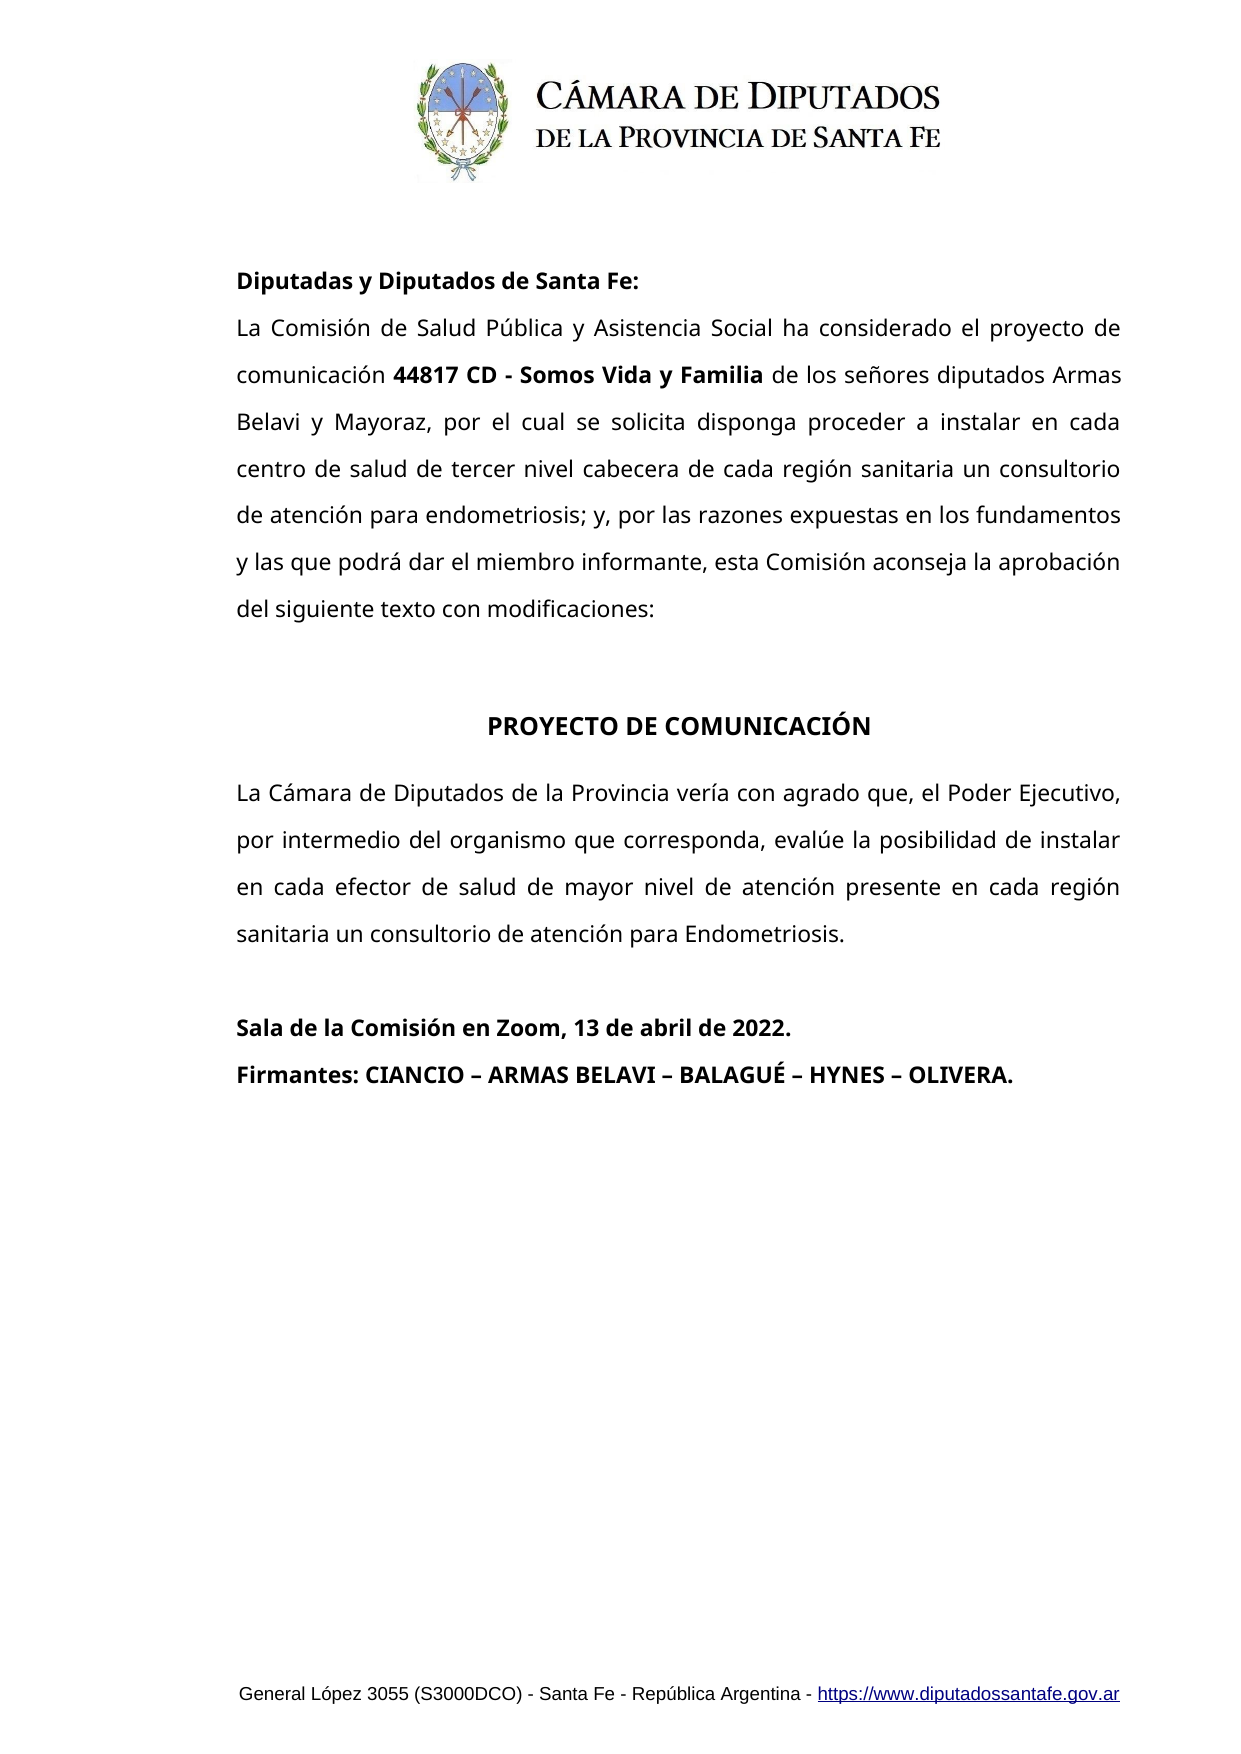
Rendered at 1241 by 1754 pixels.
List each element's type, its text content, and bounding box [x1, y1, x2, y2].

picture [413, 59, 945, 183]
text Sala de la Comisión en Zoom, 13 de abril de 2022. [236, 1012, 1122, 1043]
text La Cámara de Diputados de la Provincia vería con agrado que, el Poder Ejecutivo, por intermedio del organismo que corresponda, evalúe la posibilidad de instalar en cada efector de salud de mayor nivel de atención presente en cada región sanitaria un consultorio de atención para Endometriosis. [236, 777, 1122, 949]
text Firmantes: CIANCIO – ARMAS BELAVI – BALAGUÉ – HYNES – OLIVERA. [236, 1058, 1122, 1090]
text La Comisión de Salud Pública y Asistencia Social ha considerado el proyecto de comunicación 44817 CD - Somos Vida y Familia de los señores diputados Armas Belavi y Mayoraz, por el cual se solicita disponga proceder a instalar en cada centro de salud de tercer nivel cabecera de cada región sanitaria un consultorio de atención para endometriosis; y, por las razones expuestas en los fundamentos y las que podrá dar el miembro informante, esta Comisión aconseja la aprobación del siguiente texto con modificaciones: [236, 312, 1122, 624]
text PROYECTO DE COMUNICACIÓN [236, 709, 1122, 743]
text Diputadas y Diputados de Santa Fe: [236, 265, 1122, 296]
